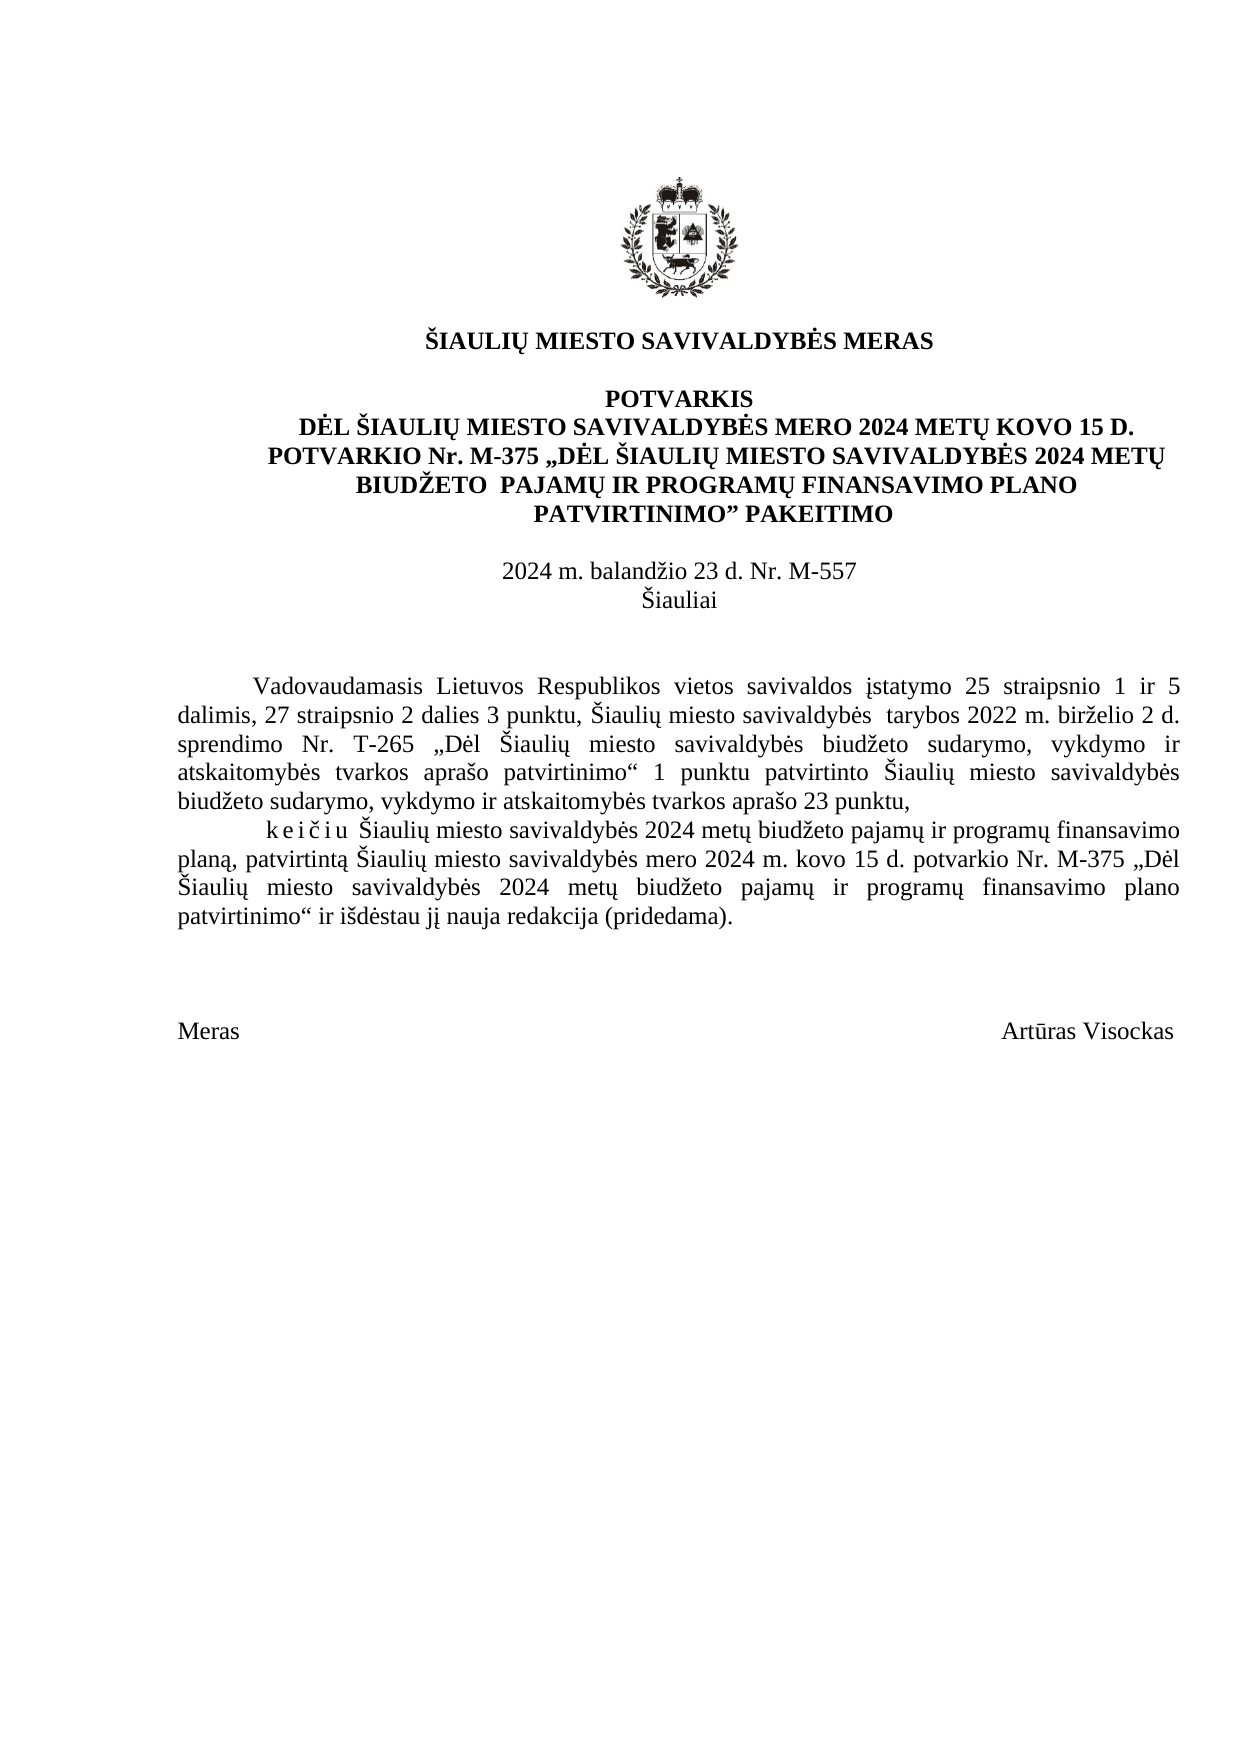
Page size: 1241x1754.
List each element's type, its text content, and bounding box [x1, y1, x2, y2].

text keičiu Šiaulių miesto savivaldybės 2024 metų biudžeto pajamų ir programų finansavimo planą, patvirtintą Šiaulių miesto savivaldybės mero 2024 m. kovo 15 d. potvarkio Nr. M-375 „Dėl Šiaulių miesto savivaldybės 2024 metų biudžeto pajamų ir programų finansavimo plano patvirtinimo“ ir išdėstau jį nauja redakcija (pridedama). [177, 815, 1181, 930]
text DĖL ŠIAULIŲ MIESTO SAVIVALDYBĖS MERO 2024 METŲ KOVO 15 D. POTVARKIO Nr. M-375 „DĖL ŠIAULIŲ MIESTO SAVIVALDYBĖS 2024 METŲ BIUDŽETO PAJAMŲ IR PROGRAMŲ FINANSAVIMO PLANO PATVIRTINIMO” PAKEITIMO [252, 412, 1181, 527]
text 2024 m. balandžio 23 d. Nr. M-557 [177, 556, 1181, 585]
text Šiauliai [177, 585, 1181, 614]
text Vadovaudamasis Lietuvos Respublikos vietos savivaldos įstatymo 25 straipsnio 1 ir 5 dalimis, 27 straipsnio 2 dalies 3 punktu, Šiaulių miesto savivaldybės tarybos 2022 m. birželio 2 d. sprendimo Nr. T-265 „Dėl Šiaulių miesto savivaldybės biudžeto sudarymo, vykdymo ir atskaitomybės tvarkos aprašo patvirtinimo“ 1 punktu patvirtinto Šiaulių miesto savivaldybės biudžeto sudarymo, vykdymo ir atskaitomybės tvarkos aprašo 23 punktu, [177, 671, 1181, 815]
subtitle ŠIAULIŲ MIESTO SAVIVALDYBĖS MERAS [177, 326, 1181, 355]
text Meras Artūras Visockas [177, 1016, 1181, 1045]
text POTVARKIS [177, 384, 1181, 412]
